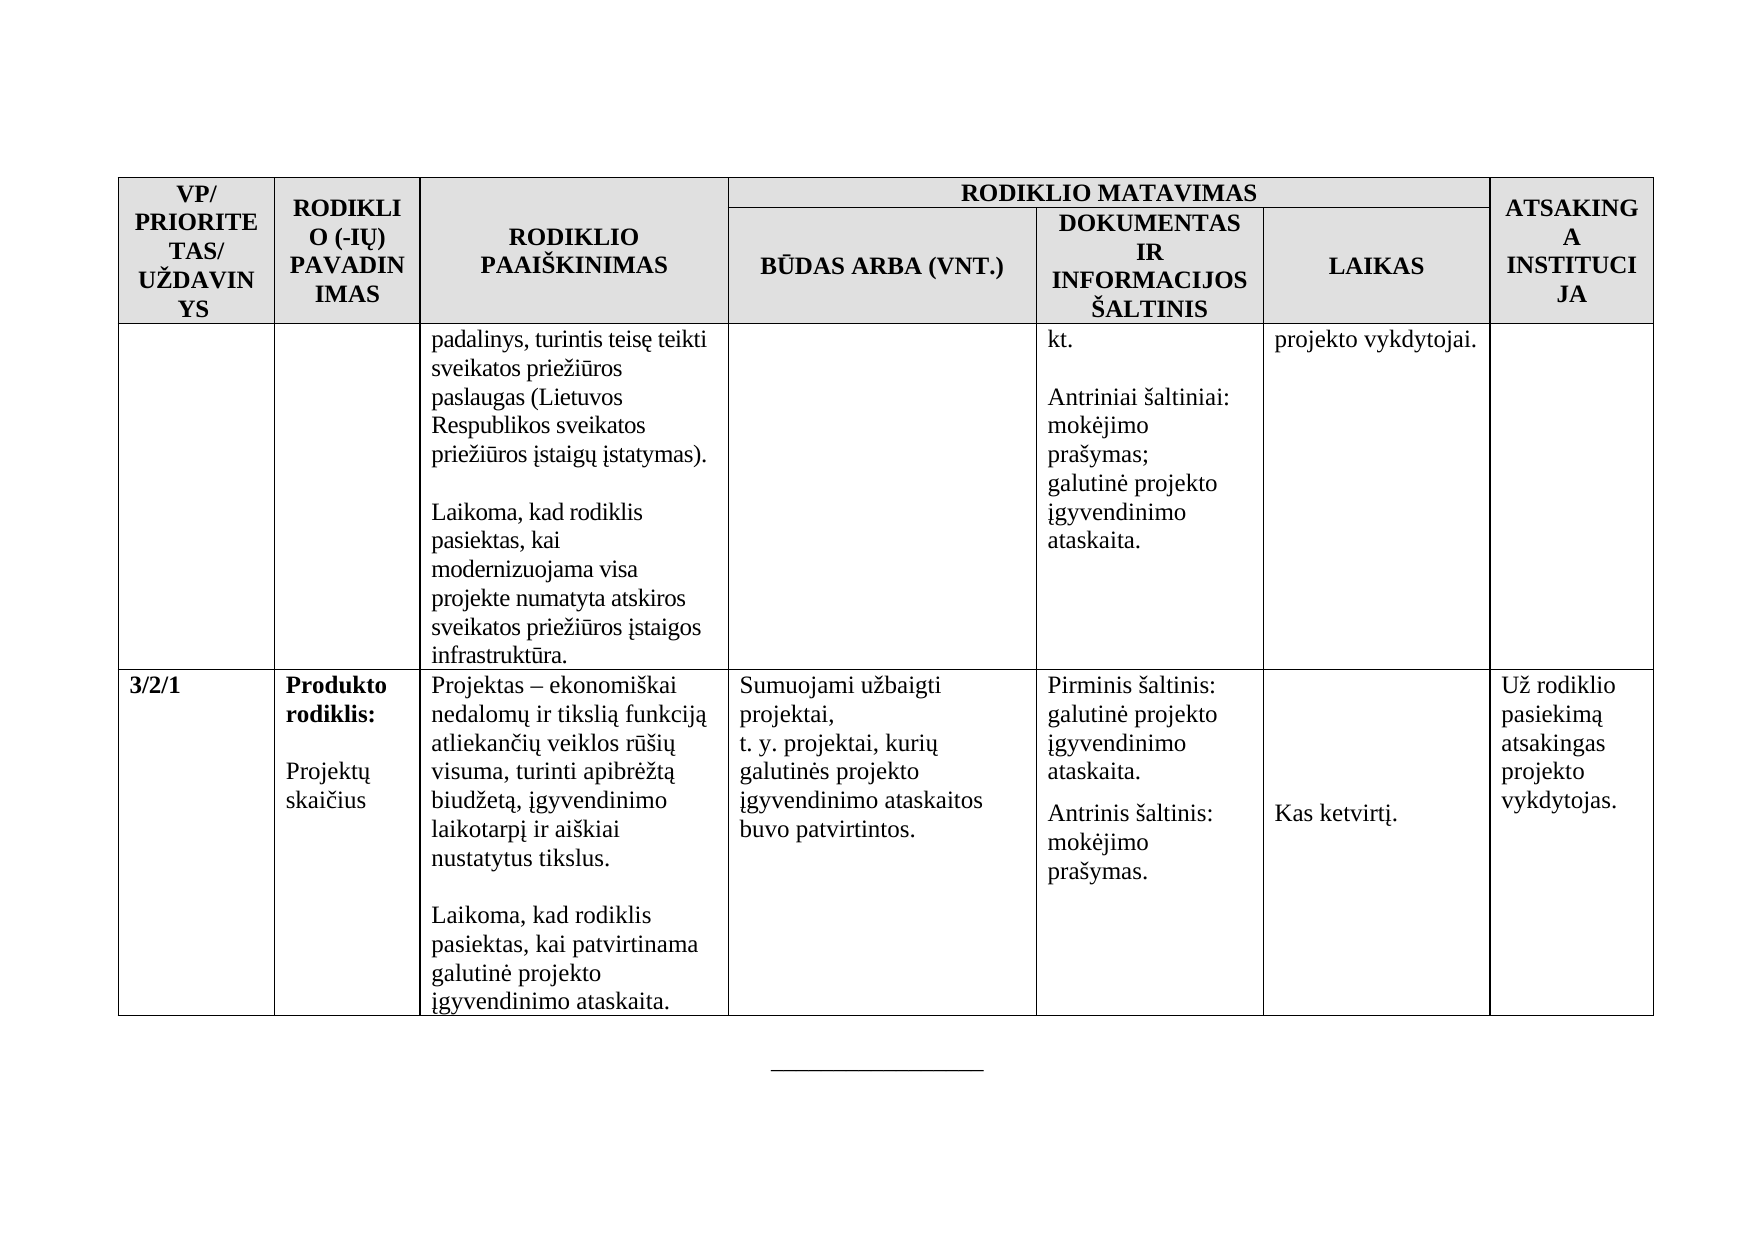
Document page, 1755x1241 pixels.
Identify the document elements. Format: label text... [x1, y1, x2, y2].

table_cell Projektas – ekonomiškai nedalomų ir tikslią funkciją atliekančių veiklos rūšių visuma, turinti apibrėžtą biudžetą, įgyvendinimo laikotarpį ir aiškiai nustatytus tikslus. Laikoma, kad rodiklis pasiektas, kai patvirtinama galutinė projekto įgyvendinimo ataskaita. [421, 670, 728, 1015]
table_cell [1264, 670, 1489, 797]
table_cell [119, 324, 274, 669]
table_cell [1491, 324, 1653, 669]
table_cell kt. Antriniai šaltiniai: mokėjimo prašymas; galutinė projekto įgyvendinimo ataskaita. [1037, 324, 1263, 669]
table_header RODIKLIO (-IŲ) PAVADINIMAS [275, 178, 419, 323]
table_header ATSAKINGA INSTITUCIJA [1491, 178, 1653, 323]
table_header RODIKLIO PAAIŠKINIMAS [421, 178, 728, 323]
table_cell DOKUMENTAS IR INFORMACIJOS ŠALTINIS [1037, 208, 1263, 323]
table_cell Antrinis šaltinis: mokėjimo prašymas. [1037, 797, 1263, 1015]
table_cell padalinys, turintis teisę teikti sveikatos priežiūros paslaugas (Lietuvos Respublikos sveikatos priežiūros įstaigų įstatymas). Laikoma, kad rodiklis pasiektas, kai modernizuojama visa projekte numatyta atskiros sveikatos priežiūros įstaigos infrastruktūra. [421, 324, 728, 669]
table_header RODIKLIO MATAVIMAS [729, 178, 1489, 207]
table_cell Pirminis šaltinis: galutinė projekto įgyvendinimo ataskaita. [1037, 670, 1263, 797]
table_cell Sumuojami užbaigti projektai, t. y. projektai, kurių galutinės projekto įgyvendinimo ataskaitos buvo patvirtintos. [729, 670, 1036, 1015]
table_header VP/ PRIORITETAS/ UŽDAVINYS [119, 178, 274, 323]
table_cell [275, 324, 419, 669]
table_cell 3/2/1 [119, 670, 274, 1015]
table_cell projekto vykdytojai. [1264, 324, 1489, 669]
table_cell Kas ketvirtį. [1264, 797, 1489, 1015]
table_cell Už rodiklio pasiekimą atsakingas projekto vykdytojas. [1491, 670, 1653, 1015]
table_cell [729, 324, 1036, 669]
table_cell LAIKAS [1264, 208, 1489, 323]
table_cell BŪDAS ARBA (VNT.) [729, 208, 1036, 323]
text _________________ [118, 1045, 1636, 1074]
table_cell Produkto rodiklis: Projektų skaičius [275, 670, 419, 1015]
